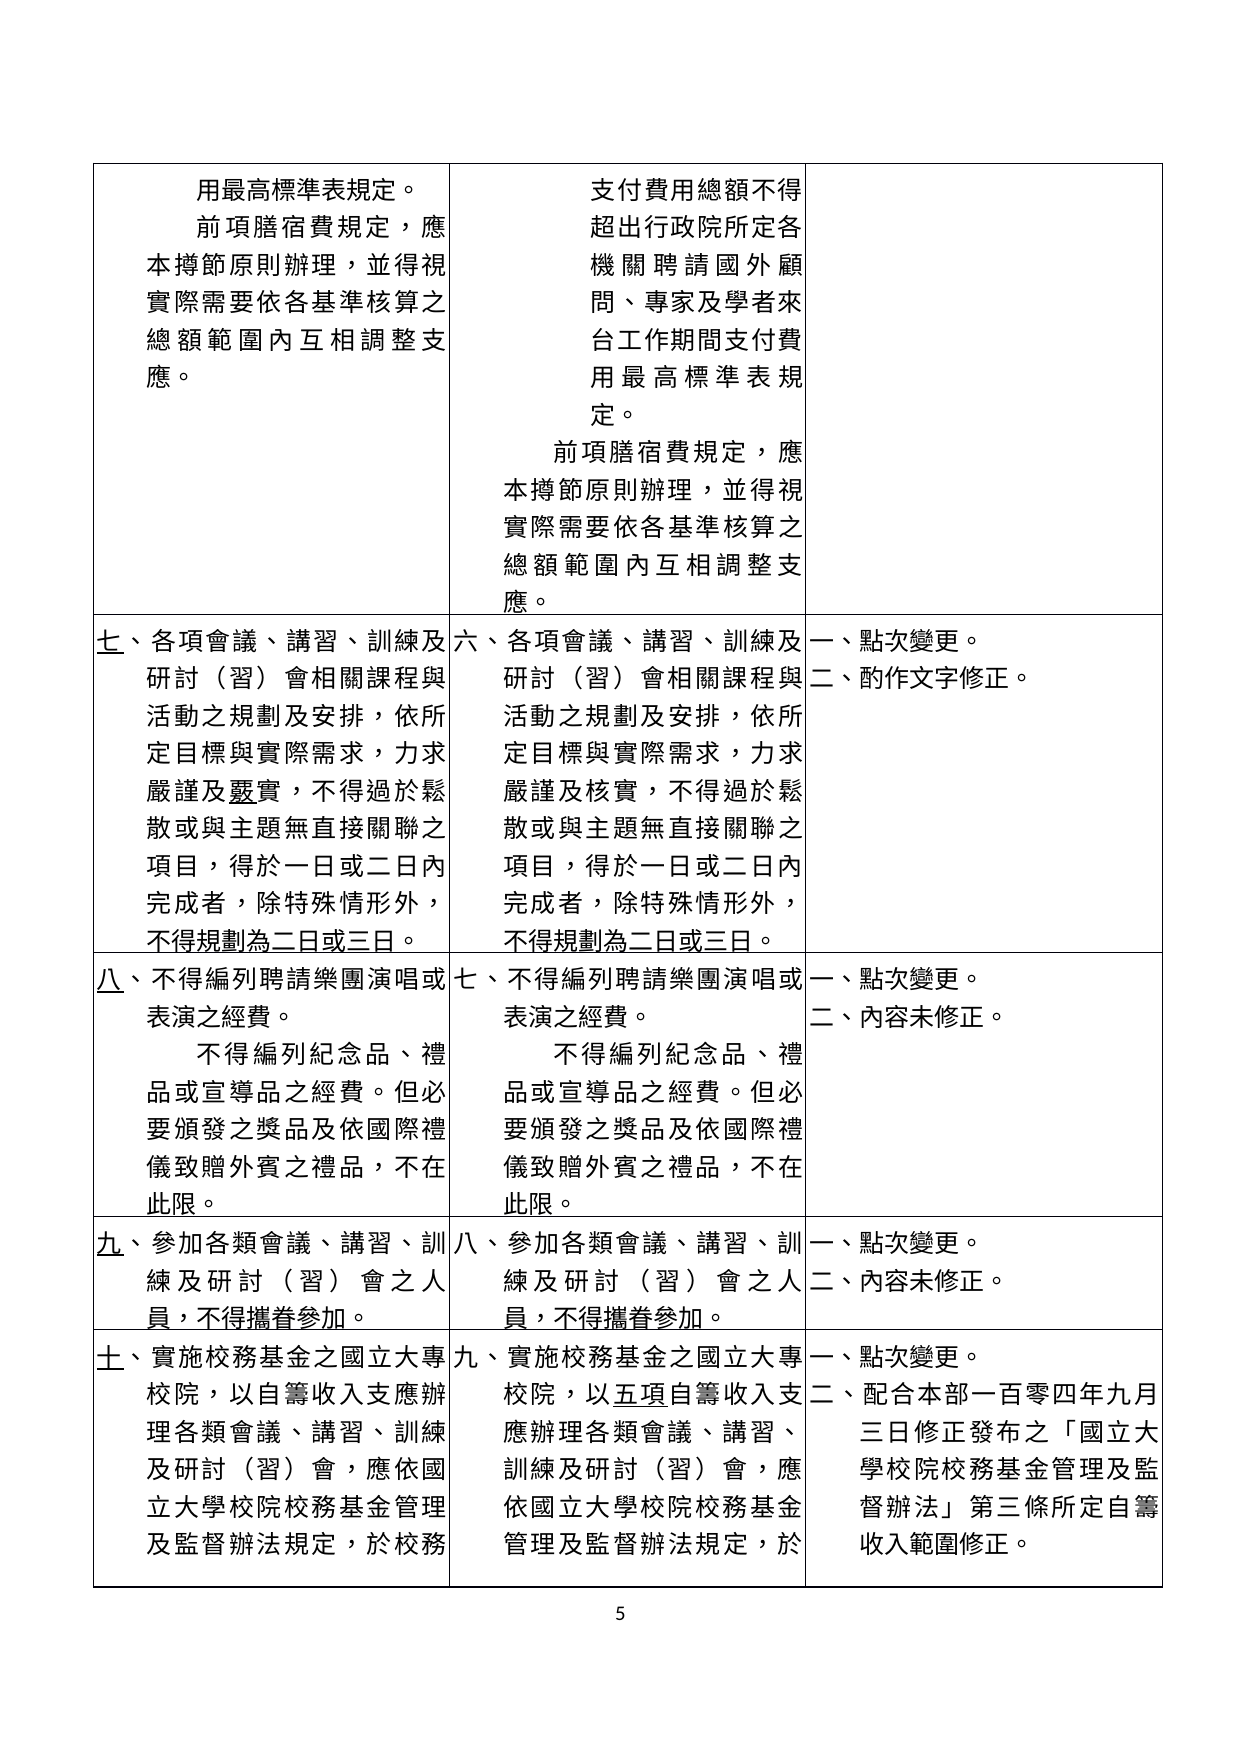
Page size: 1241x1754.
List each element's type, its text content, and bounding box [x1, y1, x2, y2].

table_cell 九、實施校務基金之國立大專校院，以五項自籌收入支應辦理各類會議、講習、訓練及研討（習）會，應依國立大學校院校務基金管理及監督辦法規定，於 [450, 1330, 805, 1586]
table_cell 一、點次變更。 二、酌作文字修正。 [806, 615, 1162, 952]
table_cell 九、參加各類會議、講習、訓練及研討（習）會之人員，不得攜眷參加。 [94, 1217, 449, 1329]
table_cell 六、各項會議、講習、訓練及研討（習）會相關課程與活動之規劃及安排，依所定目標與實際需求，力求嚴謹及核實，不得過於鬆散或與主題無直接關聯之項目，得於一日或二日內完成者，除特殊情形外，不得規劃為二日或三日。 [450, 615, 805, 952]
table_cell 一、點次變更。 二、內容未修正。 [806, 953, 1162, 1216]
table_cell [806, 164, 1162, 613]
table_cell 一、點次變更。 二、內容未修正。 [806, 1217, 1162, 1329]
table_cell 一、點次變更。 二、配合本部一百零四年九月三日修正發布之「國立大學校院校務基金管理及監督辦法」第三條所定自籌收入範圍修正。 [806, 1330, 1162, 1586]
table_cell 八、不得編列聘請樂團演唱或表演之經費。 不得編列紀念品、禮品或宣導品之經費。但必要頒發之獎品及依國際禮儀致贈外賓之禮品，不在此限。 [94, 953, 449, 1216]
table_cell 七、不得編列聘請樂團演唱或表演之經費。 不得編列紀念品、禮品或宣導品之經費。但必要頒發之獎品及依國際禮儀致贈外賓之禮品，不在此限。 [450, 953, 805, 1216]
table_cell 用最高標準表規定。 前項膳宿費規定，應本撙節原則辦理，並得視實際需要依各基準核算之總額範圍內互相調整支應。 [94, 164, 449, 613]
table_cell 七、各項會議、講習、訓練及研討（習）會相關課程與活動之規劃及安排，依所定目標與實際需求，力求嚴謹及覈實，不得過於鬆散或與主題無直接關聯之項目，得於一日或二日內完成者，除特殊情形外，不得規劃為二日或三日。 [94, 615, 449, 952]
table_cell 十、實施校務基金之國立大專校院，以自籌收入支應辦理各類會議、講習、訓練及研討（習）會，應依國立大學校院校務基金管理及監督辦法規定，於校務 [94, 1330, 449, 1586]
table_cell 八、參加各類會議、講習、訓練及研討（習）會之人員，不得攜眷參加。 [450, 1217, 805, 1329]
table_cell 支付費用總額不得超出行政院所定各機關聘請國外顧問、專家及學者來台工作期間支付費用最高標準表規定。 前項膳宿費規定，應本撙節原則辦理，並得視實際需要依各基準核算之總額範圍內互相調整支應。 [450, 164, 805, 613]
